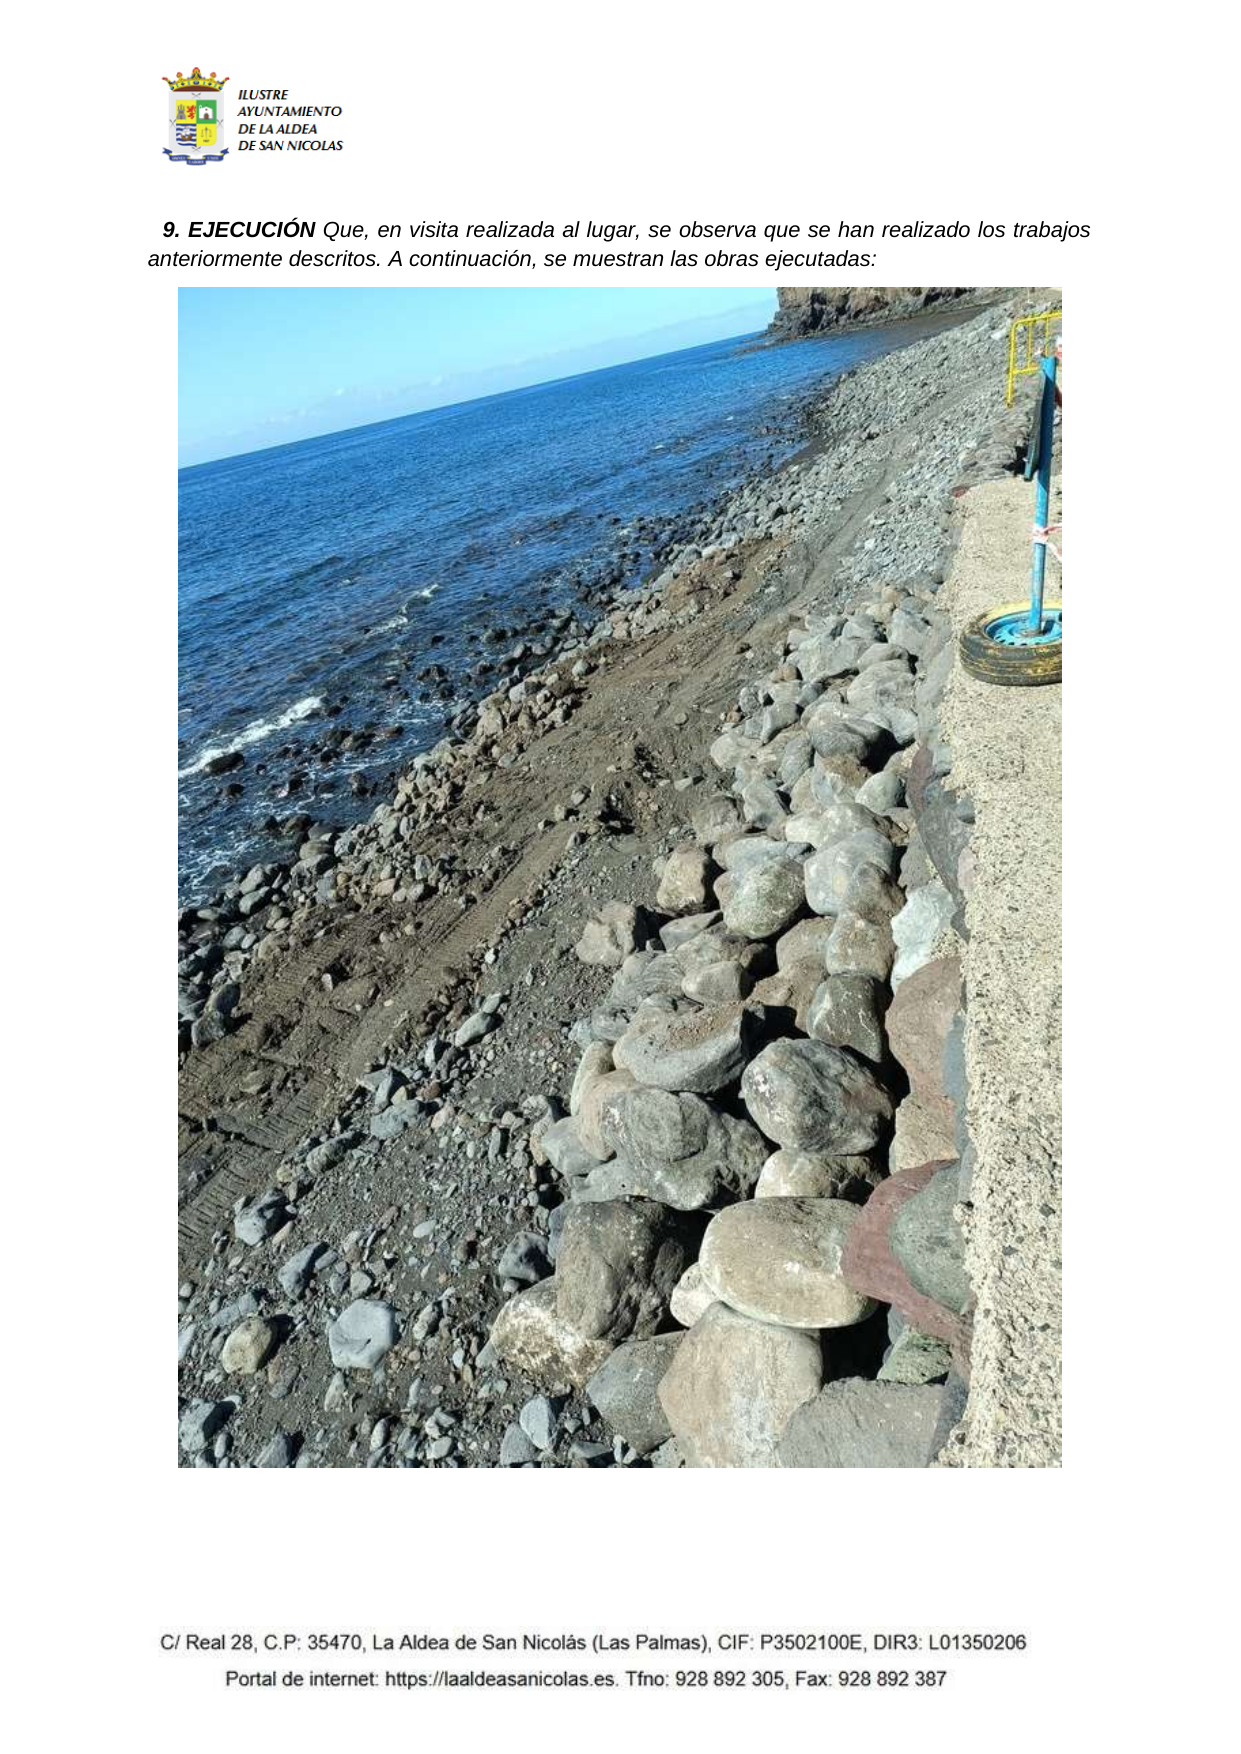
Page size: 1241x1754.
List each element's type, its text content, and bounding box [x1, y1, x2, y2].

list 9. EJECUCIÓN Que, en visita realizada al lugar, se observa que se han realizado los trabajos anteriormente descritos. A continuación, se muestran las obras ejecutadas: [148, 217, 1093, 272]
picture [178, 287, 1062, 1468]
picture [148, 59, 359, 173]
picture [148, 1626, 1034, 1695]
